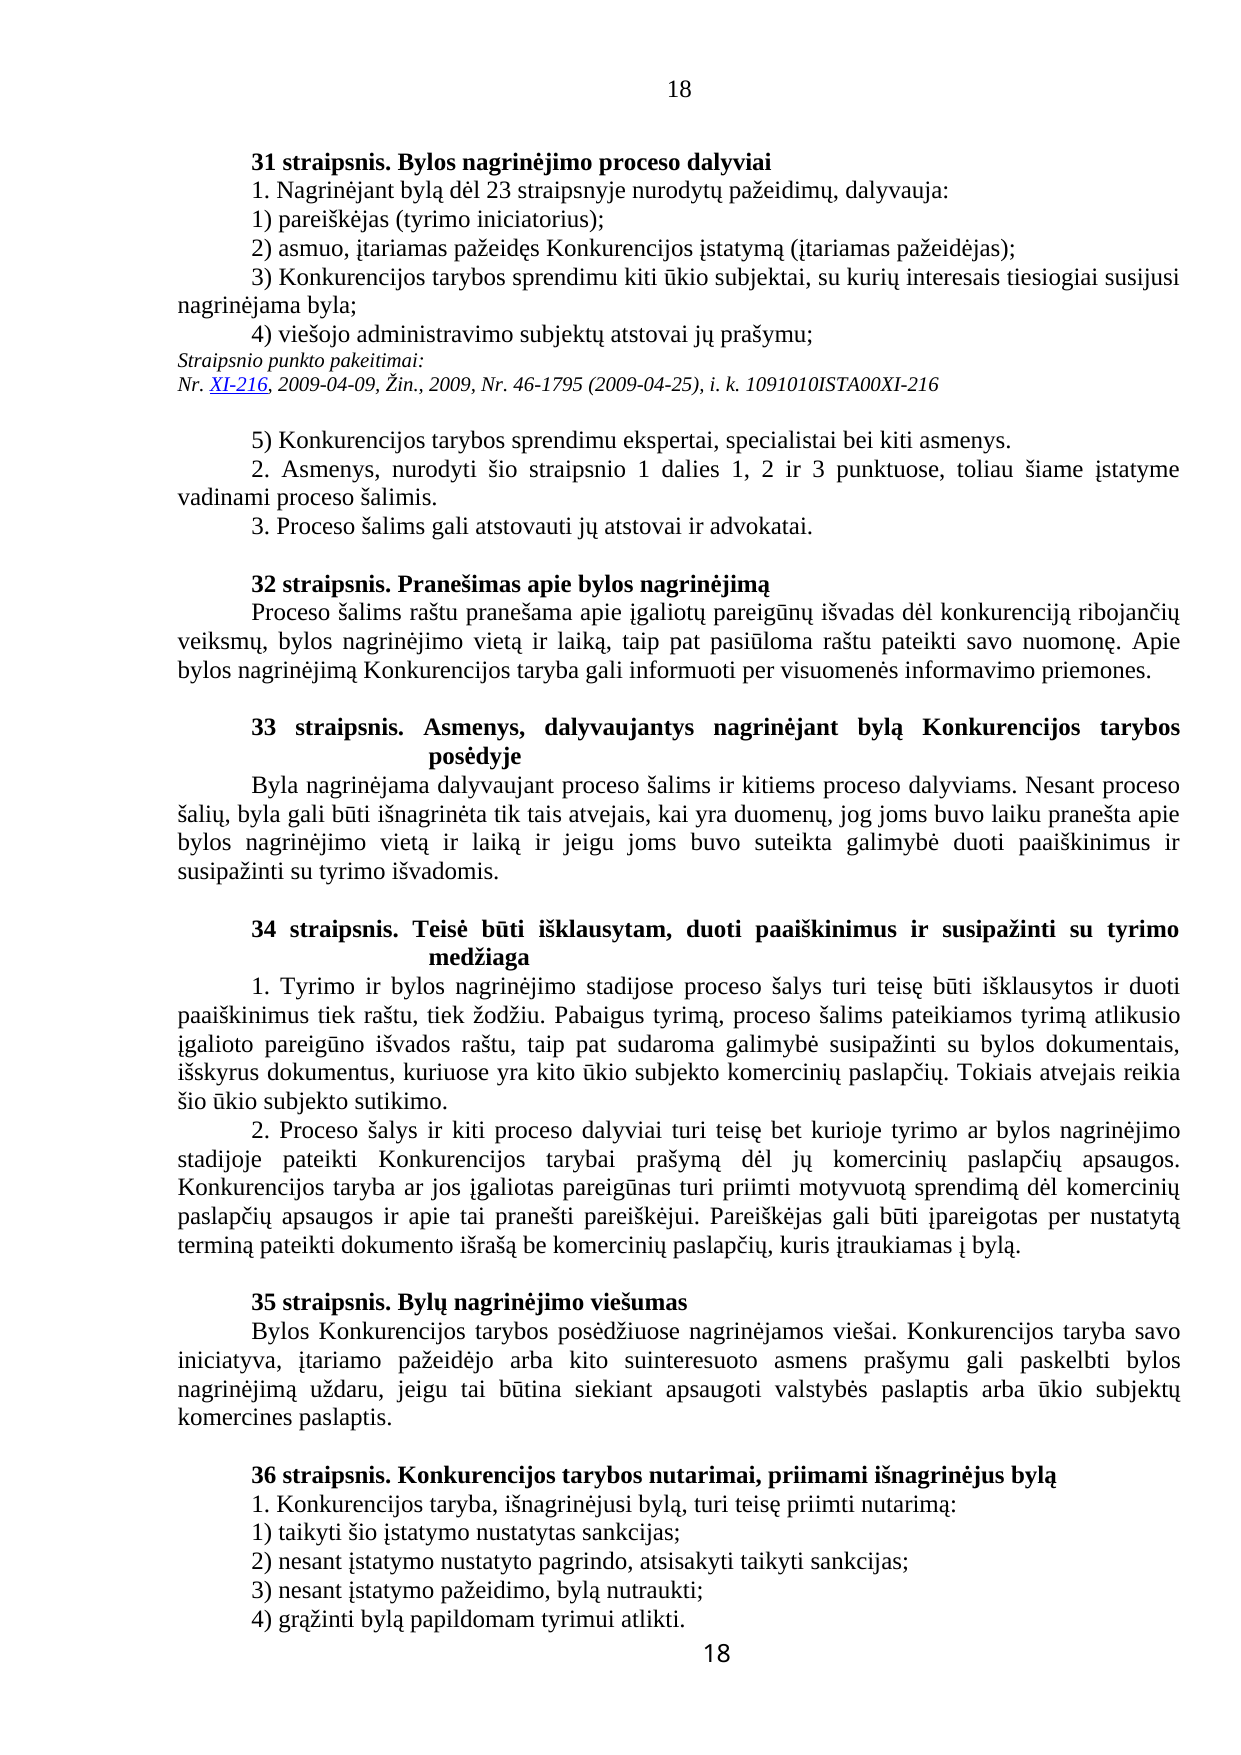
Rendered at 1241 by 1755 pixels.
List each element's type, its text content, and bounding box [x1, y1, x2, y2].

text 34 straipsnis. Teisė būti išklausytam, duoti paaiškinimus ir susipažinti su tyrimo medžiaga [251, 914, 1181, 971]
text 33 straipsnis. Asmenys, dalyvaujantys nagrinėjant bylą Konkurencijos tarybos posėdyje [251, 712, 1181, 770]
text 1. Konkurencijos taryba, išnagrinėjusi bylą, turi teisę priimti nutarimą: [177, 1489, 1181, 1517]
text Straipsnio punkto pakeitimai: [177, 348, 1181, 372]
text 35 straipsnis. Bylų nagrinėjimo viešumas [177, 1287, 1181, 1316]
text 31 straipsnis. Bylos nagrinėjimo proceso dalyviai [177, 147, 1181, 176]
text Byla nagrinėjama dalyvaujant proceso šalims ir kitiems proceso dalyviams. Nesant proceso šalių, byla gali būti išnagrinėta tik tais atvejais, kai yra duomenų, jog joms buvo laiku pranešta apie bylos nagrinėjimo vietą ir laiką ir jeigu joms buvo suteikta galimybė duoti paaiškinimus ir susipažinti su tyrimo išvadomis. [177, 770, 1181, 885]
text 2. Proceso šalys ir kiti proceso dalyviai turi teisę bet kurioje tyrimo ar bylos nagrinėjimo stadijoje pateikti Konkurencijos tarybai prašymą dėl jų komercinių paslapčių apsaugos. Konkurencijos taryba ar jos įgaliotas pareigūnas turi priimti motyvuotą sprendimą dėl komercinių paslapčių apsaugos ir apie tai pranešti pareiškėjui. Pareiškėjas gali būti įpareigotas per nustatytą terminą pateikti dokumento išrašą be komercinių paslapčių, kuris įtraukiamas į bylą. [177, 1115, 1181, 1259]
text 1) pareiškėjas (tyrimo iniciatorius); [177, 204, 1181, 233]
text 4) grąžinti bylą papildomam tyrimui atlikti. [177, 1604, 1181, 1632]
text 2. Asmenys, nurodyti šio straipsnio 1 dalies 1, 2 ir 3 punktuose, toliau šiame įstatyme vadinami proceso šalimis. [177, 454, 1181, 511]
text 1) taikyti šio įstatymo nustatytas sankcijas; [177, 1517, 1181, 1546]
text 2) asmuo, įtariamas pažeidęs Konkurencijos įstatymą (įtariamas pažeidėjas); [177, 233, 1181, 262]
text Nr. XI-216, 2009-04-09, Žin., 2009, Nr. 46-1795 (2009-04-25), i. k. 1091010ISTA00XI-216 [177, 372, 1181, 396]
text 3) nesant įstatymo pažeidimo, bylą nutraukti; [177, 1575, 1181, 1604]
text 36 straipsnis. Konkurencijos tarybos nutarimai, priimami išnagrinėjus bylą [177, 1460, 1181, 1489]
text 1. Nagrinėjant bylą dėl 23 straipsnyje nurodytų pažeidimų, dalyvauja: [177, 176, 1181, 204]
text 3. Proceso šalims gali atstovauti jų atstovai ir advokatai. [177, 511, 1181, 540]
text 3) Konkurencijos tarybos sprendimu kiti ūkio subjektai, su kurių interesais tiesiogiai susijusi nagrinėjama byla; [177, 262, 1181, 319]
text Proceso šalims raštu pranešama apie įgaliotų pareigūnų išvadas dėl konkurenciją ribojančių veiksmų, bylos nagrinėjimo vietą ir laiką, taip pat pasiūloma raštu pateikti savo nuomonę. Apie bylos nagrinėjimą Konkurencijos taryba gali informuoti per visuomenės informavimo priemones. [177, 597, 1181, 684]
text 4) viešojo administravimo subjektų atstovai jų prašymu; [177, 319, 1181, 348]
text 32 straipsnis. Pranešimas apie bylos nagrinėjimą [177, 569, 1181, 597]
text Bylos Konkurencijos tarybos posėdžiuose nagrinėjamos viešai. Konkurencijos taryba savo iniciatyva, įtariamo pažeidėjo arba kito suinteresuoto asmens prašymu gali paskelbti bylos nagrinėjimą uždaru, jeigu tai būtina siekiant apsaugoti valstybės paslaptis arba ūkio subjektų komercines paslaptis. [177, 1316, 1181, 1431]
text 1. Tyrimo ir bylos nagrinėjimo stadijose proceso šalys turi teisę būti išklausytos ir duoti paaiškinimus tiek raštu, tiek žodžiu. Pabaigus tyrimą, proceso šalims pateikiamos tyrimą atlikusio įgalioto pareigūno išvados raštu, taip pat sudaroma galimybė susipažinti su bylos dokumentais, išskyrus dokumentus, kuriuose yra kito ūkio subjekto komercinių paslapčių. Tokiais atvejais reikia šio ūkio subjekto sutikimo. [177, 971, 1181, 1115]
text 5) Konkurencijos tarybos sprendimu ekspertai, specialistai bei kiti asmenys. [177, 425, 1181, 454]
text 2) nesant įstatymo nustatyto pagrindo, atsisakyti taikyti sankcijas; [177, 1546, 1181, 1575]
